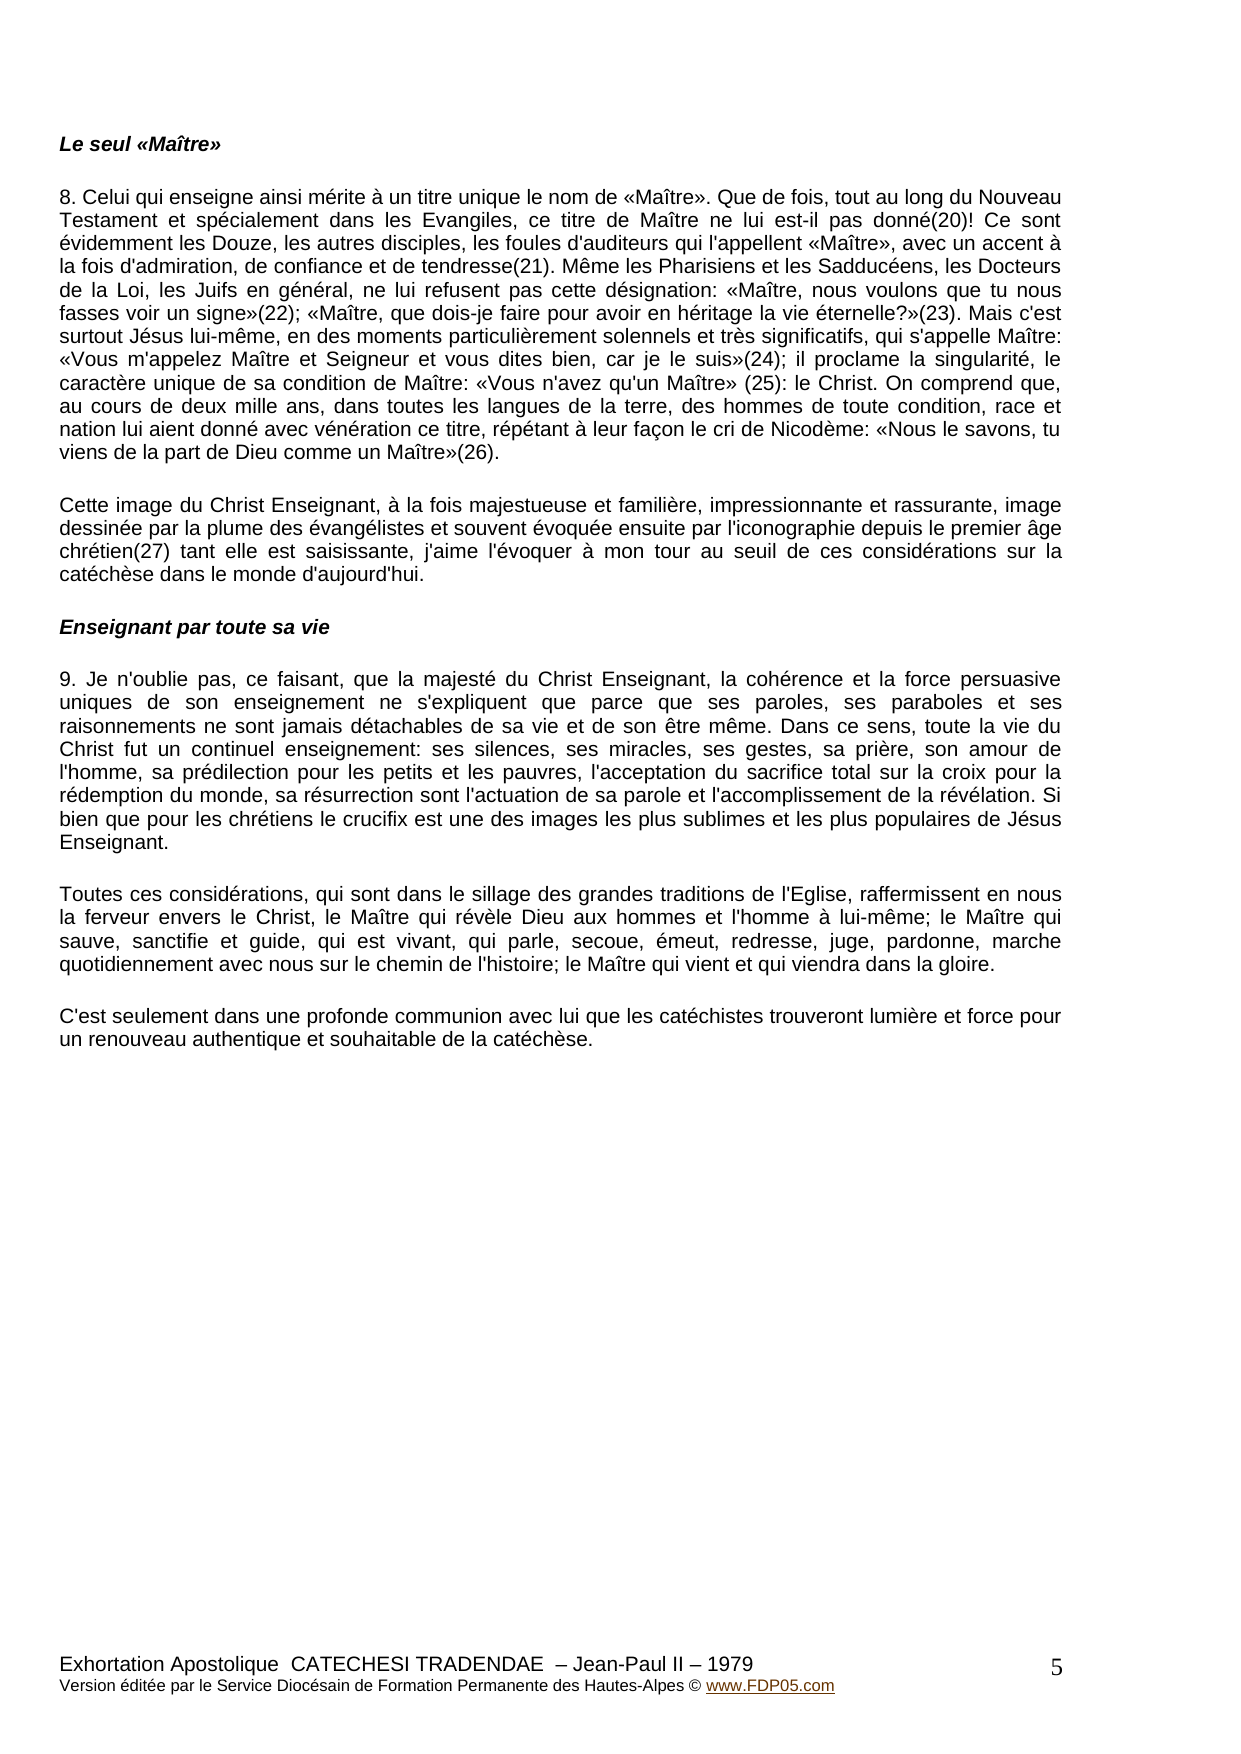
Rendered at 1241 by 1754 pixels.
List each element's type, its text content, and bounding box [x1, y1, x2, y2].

text Cette image du Christ Enseignant, à la fois majestueuse et familière, impressionnante et rassurante, image dessinée par la plume des évangélistes et souvent évoquée ensuite par l'iconographie depuis le premier âge chrétien(27) tant elle est saisissante, j'aime l'évoquer à mon tour au seuil de ces considérations sur la catéchèse dans le monde d'aujourd'hui. [59, 493, 1063, 586]
text C'est seulement dans une profonde communion avec lui que les catéchistes trouveront lumière et force pour un renouveau authentique et souhaitable de la catéchèse. [59, 1005, 1063, 1051]
text Le seul «Maître» [59, 133, 1063, 156]
text 9. Je n'oublie pas, ce faisant, que la majesté du Christ Enseignant, la cohérence et la force persuasive uniques de son enseignement ne s'expliquent que parce que ses paroles, ses paraboles et ses raisonnements ne sont jamais détachables de sa vie et de son être même. Dans ce sens, toute la vie du Christ fut un continuel enseignement: ses silences, ses miracles, ses gestes, sa prière, son amour de l'homme, sa prédilection pour les petits et les pauvres, l'acceptation du sacrifice total sur la croix pour la rédemption du monde, sa résurrection sont l'actuation de sa parole et l'accomplissement de la révélation. Si bien que pour les chrétiens le crucifix est une des images les plus sublimes et les plus populaires de Jésus Enseignant. [59, 668, 1063, 853]
text Enseignant par toute sa vie [59, 615, 1063, 638]
text 8. Celui qui enseigne ainsi mérite à un titre unique le nom de «Maître». Que de fois, tout au long du Nouveau Testament et spécialement dans les Evangiles, ce titre de Maître ne lui est-il pas donné(20)! Ce sont évidemment les Douze, les autres disciples, les foules d'auditeurs qui l'appellent «Maître», avec un accent à la fois d'admiration, de confiance et de tendresse(21). Même les Pharisiens et les Sadducéens, les Docteurs de la Loi, les Juifs en général, ne lui refusent pas cette désignation: «Maître, nous voulons que tu nous fasses voir un signe»(22); «Maître, que dois-je faire pour avoir en héritage la vie éternelle?»(23). Mais c'est surtout Jésus lui-même, en des moments particulièrement solennels et très significatifs, qui s'appelle Maître: «Vous m'appelez Maître et Seigneur et vous dites bien, car je le suis»(24); il proclame la singularité, le caractère unique de sa condition de Maître: «Vous n'avez qu'un Maître» (25): le Christ. On comprend que, au cours de deux mille ans, dans toutes les langues de la terre, des hommes de toute condition, race et nation lui aient donné avec vénération ce titre, répétant à leur façon le cri de Nicodème: «Nous le savons, tu viens de la part de Dieu comme un Maître»(26). [59, 185, 1063, 464]
text Toutes ces considérations, qui sont dans le sillage des grandes traditions de l'Eglise, raffermissent en nous la ferveur envers le Christ, le Maître qui révèle Dieu aux hommes et l'homme à lui-même; le Maître qui sauve, sanctifie et guide, qui est vivant, qui parle, secoue, émeut, redresse, juge, pardonne, marche quotidiennement avec nous sur le chemin de l'histoire; le Maître qui vient et qui viendra dans la gloire. [59, 883, 1063, 976]
